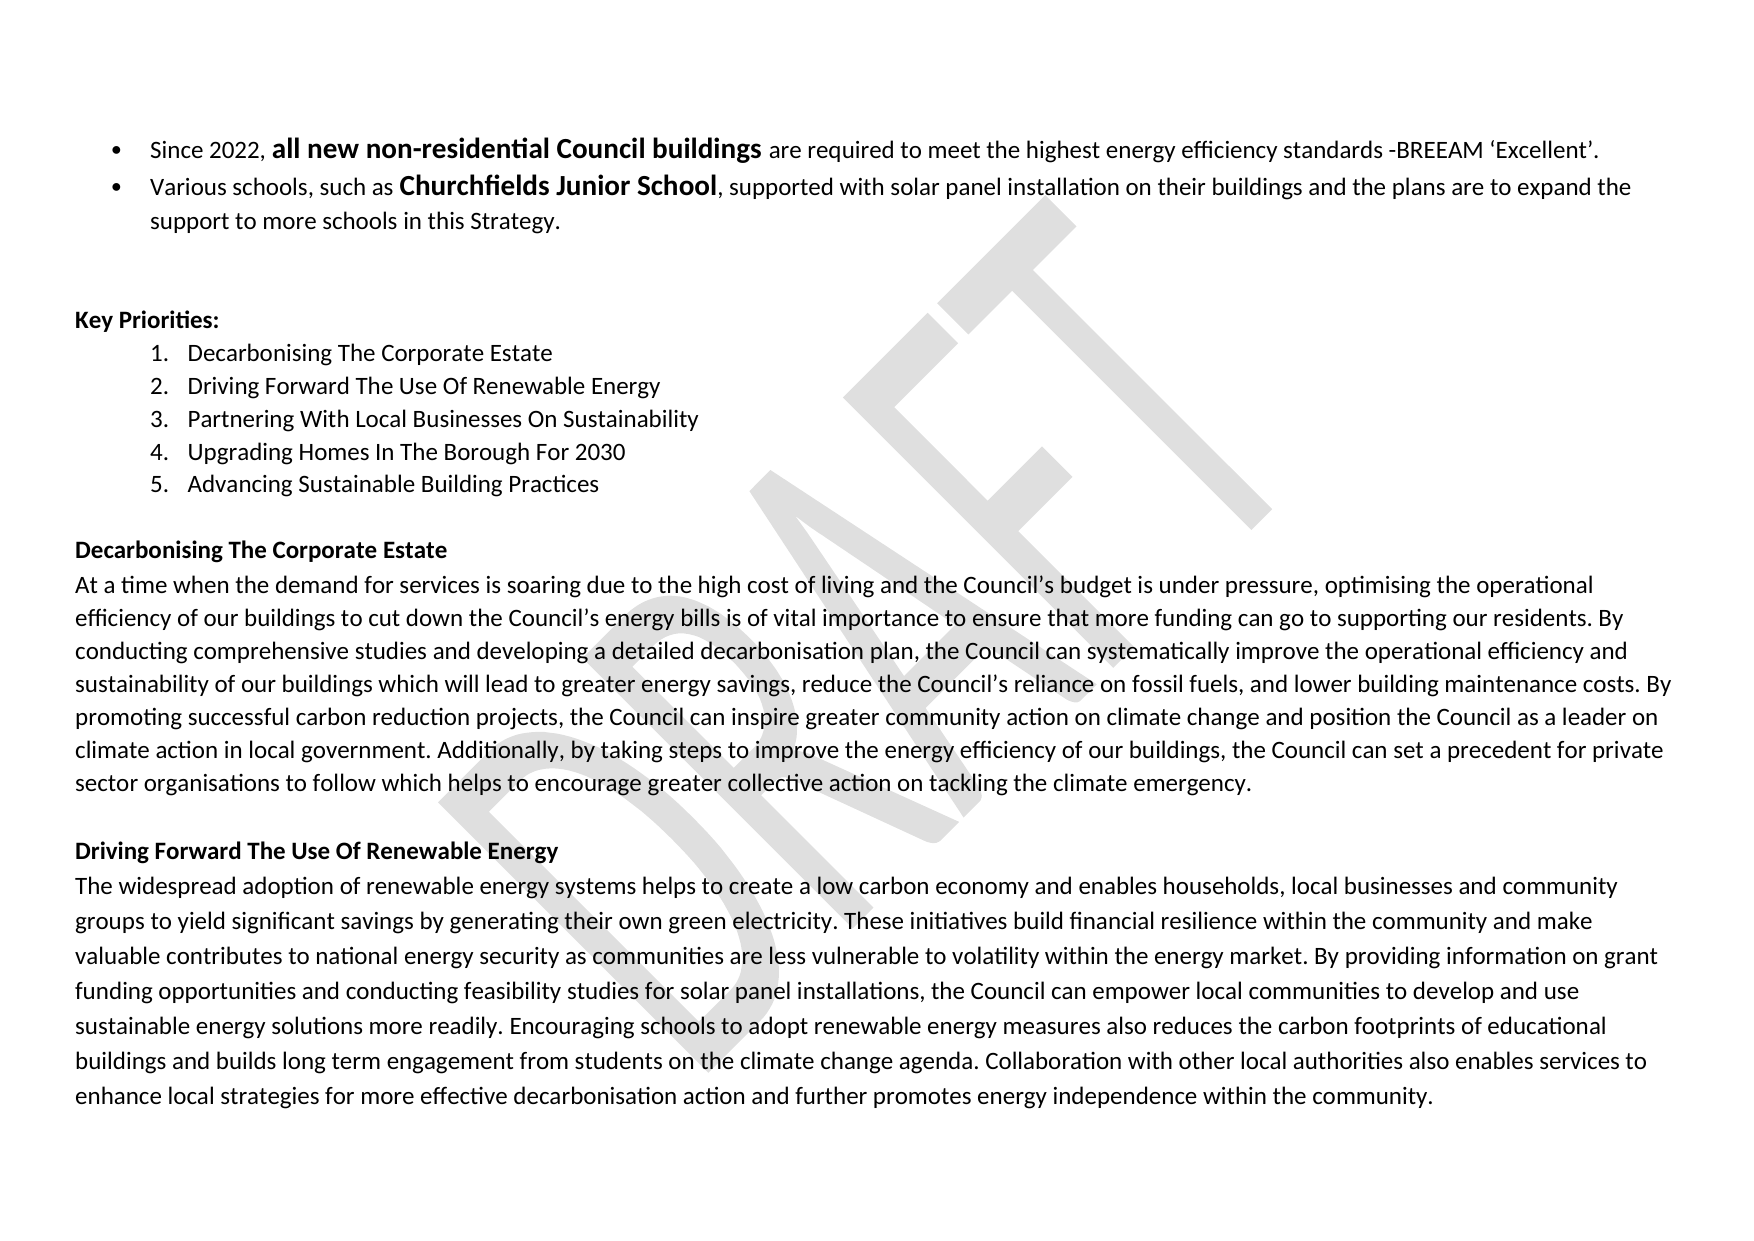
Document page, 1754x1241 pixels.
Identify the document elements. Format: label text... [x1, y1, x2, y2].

text At a time when the demand for services is soaring due to the high cost of living and the Council’s budget is under pressure, optimising the operational efficiency of our buildings to cut down the Council’s energy bills is of vital importance to ensure that more funding can go to supporting our residents. By conducting comprehensive studies and developing a detailed decarbonisation plan, the Council can systematically improve the operational efficiency and sustainability of our buildings which will lead to greater energy savings, reduce the Council’s reliance on fossil fuels, and lower building maintenance costs. By promoting successful carbon reduction projects, the Council can inspire greater community action on climate change and position the Council as a leader on climate action in local government. Additionally, by taking steps to improve the energy efficiency of our buildings, the Council can set a precedent for private sector organisations to follow which helps to encourage greater collective action on tackling the climate emergency. [75, 569, 1679, 797]
text Driving Forward The Use Of Renewable Energy [75, 835, 1679, 865]
text The widespread adoption of renewable energy systems helps to create a low carbon economy and enables households, local businesses and community groups to yield significant savings by generating their own green electricity. These initiatives build financial resilience within the community and make valuable contributes to national energy security as communities are less vulnerable to volatility within the energy market. By providing information on grant funding opportunities and conducting feasibility studies for solar panel installations, the Council can empower local communities to develop and use sustainable energy solutions more readily. Encouraging schools to adopt renewable energy measures also reduces the carbon footprints of educational buildings and builds long term engagement from students on the climate change agenda. Collaboration with other local authorities also enables services to enhance local strategies for more effective decarbonisation action and further promotes energy independence within the community. [75, 870, 1679, 1110]
list Upgrading Homes In The Borough For 2030 [150, 436, 1679, 466]
list Decarbonising The Corporate Estate [150, 337, 1679, 367]
text Key Priorities: [75, 304, 1679, 334]
list Various schools, such as Churchfields Junior School, supported with solar panel installation on their buildings and the plans are to expand the support to more schools in this Strategy. [112, 167, 1679, 236]
list Since 2022, all new non-residential Council buildings are required to meet the highest energy efficiency standards -BREEAM ‘Excellent’. [112, 130, 1679, 165]
list Driving Forward The Use Of Renewable Energy [150, 370, 1679, 400]
list Partnering With Local Businesses On Sustainability [150, 403, 1679, 433]
text Decarbonising The Corporate Estate [75, 534, 1679, 565]
list Advancing Sustainable Building Practices [150, 468, 1679, 499]
